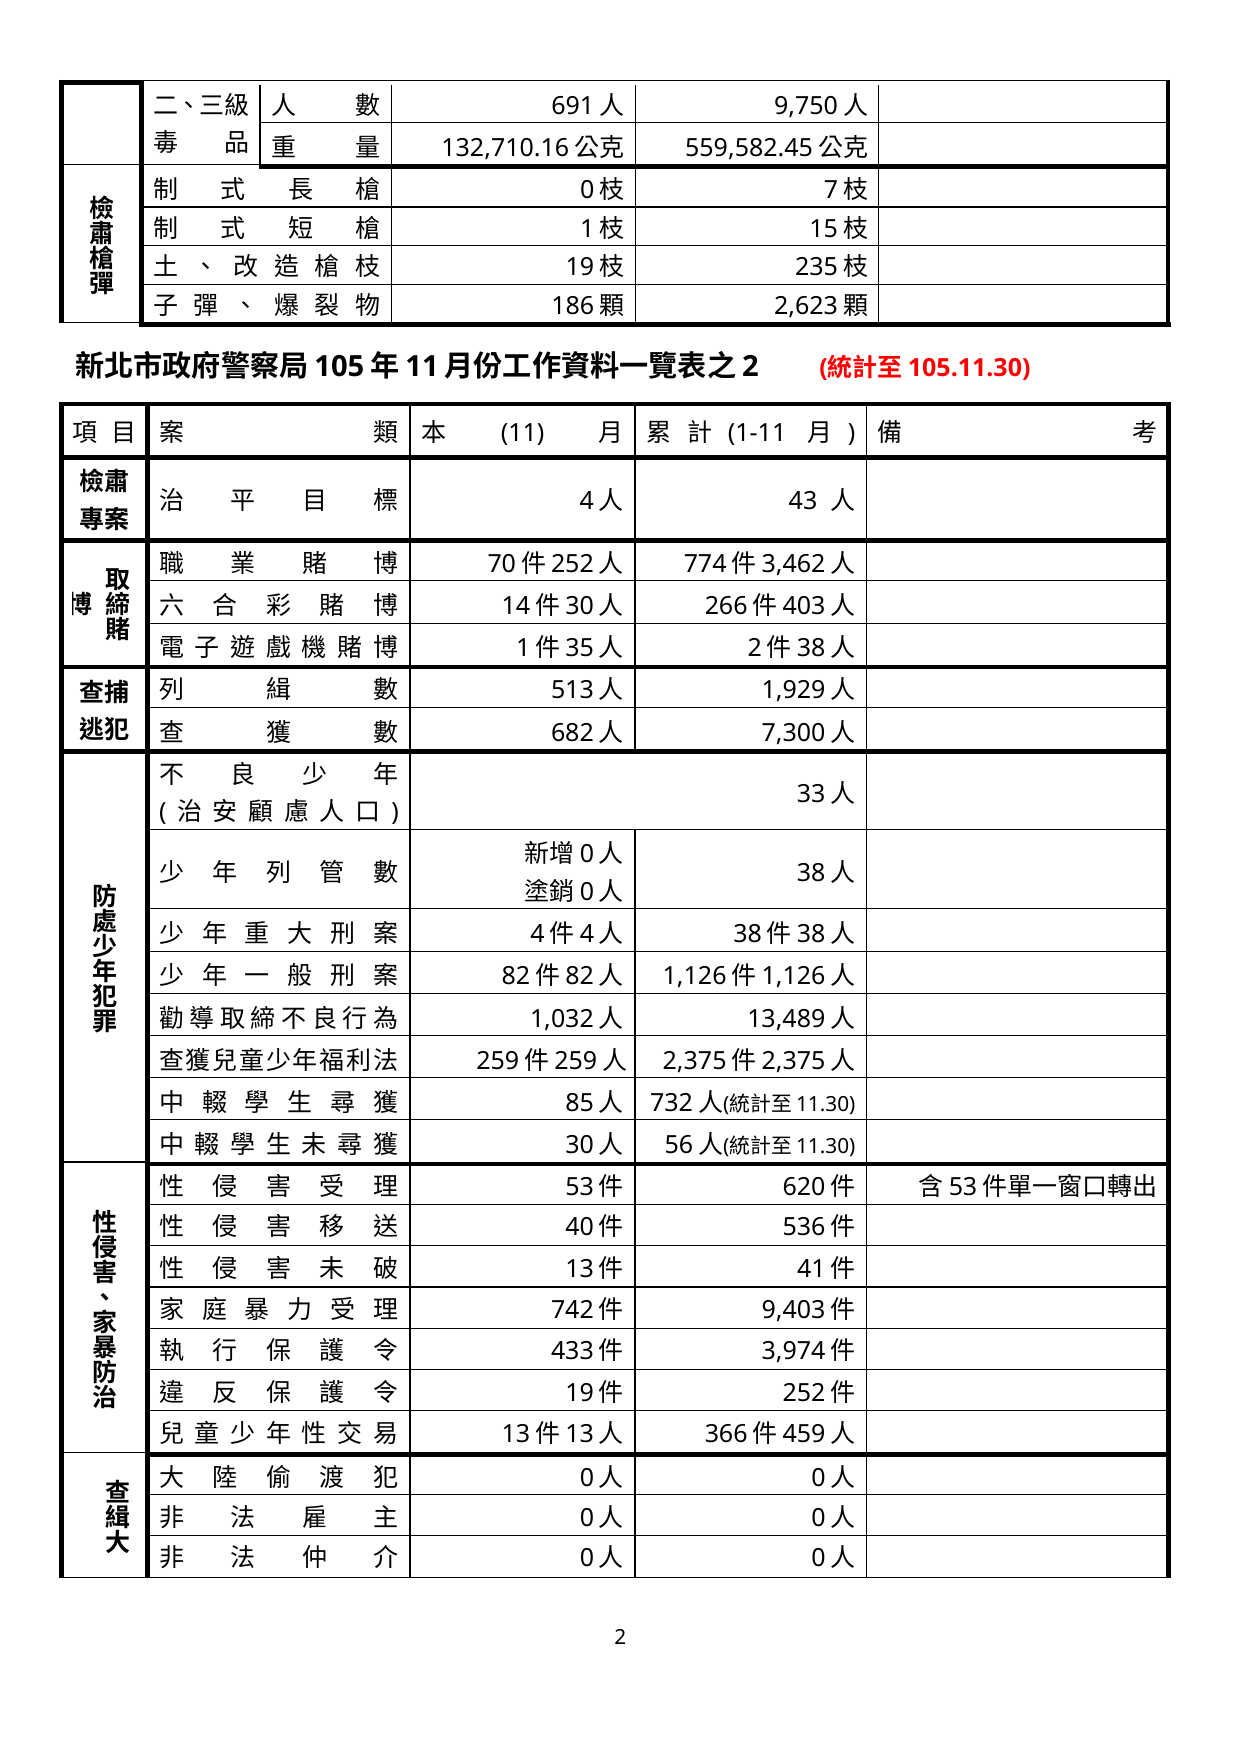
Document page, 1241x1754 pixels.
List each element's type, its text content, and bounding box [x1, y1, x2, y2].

table_cell 33人 [411, 754, 866, 829]
table_cell [879, 81, 1166, 122]
table_cell 682人 [411, 708, 634, 749]
table_cell 40件 [411, 1205, 634, 1245]
table_cell 1枝 [392, 208, 635, 245]
table_cell [879, 123, 1166, 164]
table_cell 742件 [411, 1288, 634, 1328]
table_cell 職業賭博 [150, 543, 409, 580]
table_cell 41件 [636, 1246, 866, 1286]
table_cell 433件 [411, 1329, 634, 1369]
table_cell 252件 [636, 1370, 866, 1410]
table_cell 制式長槍 [144, 165, 391, 206]
table_cell 0人 [636, 1457, 866, 1494]
table_cell 大陸偷渡犯 [150, 1457, 409, 1494]
table_cell [867, 952, 1166, 993]
table_cell 56人(統計至11.30) [636, 1120, 866, 1161]
table_cell 性侵害受理 [150, 1166, 409, 1204]
table_cell 9,750人 [635, 81, 879, 122]
table_cell 中輟學生尋獲 [150, 1078, 409, 1119]
table_cell 1,032人 [411, 994, 634, 1035]
table_cell 9,403件 [636, 1288, 866, 1328]
table_cell 檢肅槍彈 [64, 165, 139, 322]
table_cell 3,974件 [636, 1329, 866, 1369]
table_cell 不良少年 (治安顧慮人口) [150, 754, 409, 829]
table_cell 1,126件1,126人 [636, 952, 866, 993]
table_cell [867, 669, 1166, 707]
table_cell 53件 [411, 1166, 634, 1204]
table_cell 70件252人 [411, 543, 634, 580]
table_cell 2件38人 [636, 624, 866, 664]
table_cell [867, 1495, 1166, 1535]
table_cell 檢肅專案 [64, 460, 145, 538]
table_cell 82件82人 [411, 952, 634, 993]
table_cell 13件13人 [411, 1411, 634, 1452]
table_cell 19枝 [392, 246, 635, 283]
table_cell [867, 1205, 1166, 1245]
table_cell 19件 [411, 1370, 634, 1410]
table_cell 二、三級毒品 [144, 81, 260, 164]
table_cell 少年重大刑案 [150, 909, 409, 951]
table_cell [867, 909, 1166, 951]
table_cell 38件38人 [636, 909, 866, 951]
table_cell 774件3,462人 [636, 543, 866, 580]
table_cell 違反保護令 [150, 1370, 409, 1410]
table_cell 13件 [411, 1246, 634, 1286]
table_cell 土、改造槍枝 [144, 246, 391, 283]
table_cell 含53件單一窗口轉出 [867, 1166, 1166, 1204]
table_cell [867, 1288, 1166, 1328]
table_cell 查捕逃犯 [64, 669, 145, 749]
table_cell 15枝 [636, 208, 878, 245]
table_cell 691人 [391, 81, 635, 122]
table_cell 少年一般刑案 [150, 952, 409, 993]
table_cell 勸導取締不良行為 [150, 994, 409, 1035]
table_header 案類 [150, 406, 409, 455]
table_cell [867, 994, 1166, 1035]
table_cell 重量 [261, 123, 391, 164]
table_cell [867, 1246, 1166, 1286]
table_cell [867, 830, 1166, 908]
table_cell 43 人 [636, 460, 866, 538]
table_cell 新增0人 塗銷0人 [411, 830, 634, 908]
table_header 累計(1-11月) [636, 406, 866, 455]
table_cell 治平目標 [150, 460, 409, 538]
table_cell [867, 543, 1166, 580]
table_cell 1件35人 [411, 624, 634, 664]
table_cell 查獲兒童少年福利法 [150, 1036, 409, 1077]
table_cell 子彈、爆裂物 [144, 285, 391, 322]
table_cell 制式短槍 [144, 208, 391, 245]
table_cell 0人 [636, 1495, 866, 1535]
table_cell 性侵害移送 [150, 1205, 409, 1245]
table_cell 少年列管數 [150, 830, 409, 908]
table_cell 513人 [411, 669, 634, 707]
table_cell 0人 [411, 1495, 634, 1535]
table_cell [879, 246, 1166, 283]
table_cell [867, 1120, 1166, 1161]
table_cell 2,375件2,375人 [636, 1036, 866, 1077]
table_cell 0枝 [392, 169, 635, 206]
table_cell 7枝 [636, 169, 878, 206]
table_cell [867, 1411, 1166, 1452]
table_cell [867, 624, 1166, 664]
table_cell 性侵害、家暴防治 [64, 1163, 145, 1452]
table_cell 取締賭博 [64, 543, 145, 664]
table_cell 0人 [411, 1457, 634, 1494]
table_cell 性侵害未破 [150, 1246, 409, 1286]
table_cell 85人 [411, 1078, 634, 1119]
table_cell 14件30人 [411, 581, 634, 622]
table_cell [879, 208, 1166, 245]
table_cell 電子遊戲機賭博 [150, 624, 409, 664]
table_cell [879, 285, 1166, 322]
table_cell 7,300人 [636, 708, 866, 749]
table_cell 列緝數 [150, 669, 409, 707]
table_cell 查獲數 [150, 708, 409, 749]
text 新北市政府警察局105年11月份工作資料一覽表之2 (統計至105.11.30) [75, 327, 1165, 402]
table_cell [867, 460, 1166, 538]
table_cell 132,710.16公克 [392, 123, 635, 164]
table_cell 兒童少年性交易 [150, 1411, 409, 1452]
table_cell 266件403人 [636, 581, 866, 622]
table_cell 4件4人 [411, 909, 634, 951]
table_cell [867, 581, 1166, 622]
table_cell 家庭暴力受理 [150, 1288, 409, 1328]
table_cell 非法仲介 [150, 1536, 409, 1577]
table_cell [867, 1036, 1166, 1077]
table_cell 732人(統計至11.30) [636, 1078, 866, 1119]
table_cell 0人 [411, 1536, 634, 1577]
table_cell 中輟學生未尋獲 [150, 1120, 409, 1161]
table_cell 13,489人 [636, 994, 866, 1035]
table_cell [879, 169, 1166, 206]
table_header 備考 [867, 406, 1166, 455]
table_cell 非法雇主 [150, 1495, 409, 1535]
table_cell 防處少年犯罪 [64, 754, 145, 1161]
table_cell 620件 [636, 1166, 866, 1204]
table_cell 檢肅毒品 [64, 85, 139, 164]
table_cell 38人 [636, 830, 866, 908]
table_cell 查緝大陸偷渡犯 [64, 1453, 145, 1577]
table_cell [867, 754, 1166, 829]
table_cell 366件459人 [636, 1411, 866, 1452]
table_header 本(11)月 [411, 406, 634, 455]
table_cell 六合彩賭博 [150, 581, 409, 622]
table_cell [867, 1329, 1166, 1369]
table_cell [867, 708, 1166, 749]
table_cell 4人 [411, 460, 634, 538]
table_cell 30人 [411, 1120, 634, 1161]
table_cell [867, 1536, 1166, 1577]
table_cell [867, 1457, 1166, 1494]
table_cell 1,929人 [636, 669, 866, 707]
table_cell 人數 [260, 81, 391, 122]
table_cell 559,582.45公克 [636, 123, 878, 164]
table_header 項目 [64, 406, 145, 455]
table_cell 2,623顆 [636, 285, 878, 322]
table_cell [867, 1078, 1166, 1119]
table_cell 259件259人 [411, 1036, 634, 1077]
table_cell 執行保護令 [150, 1329, 409, 1369]
table_cell [867, 1370, 1166, 1410]
table_cell 235枝 [636, 246, 878, 283]
table_cell 536件 [636, 1205, 866, 1245]
table_cell 186顆 [392, 285, 635, 322]
table_cell 0人 [636, 1536, 866, 1577]
